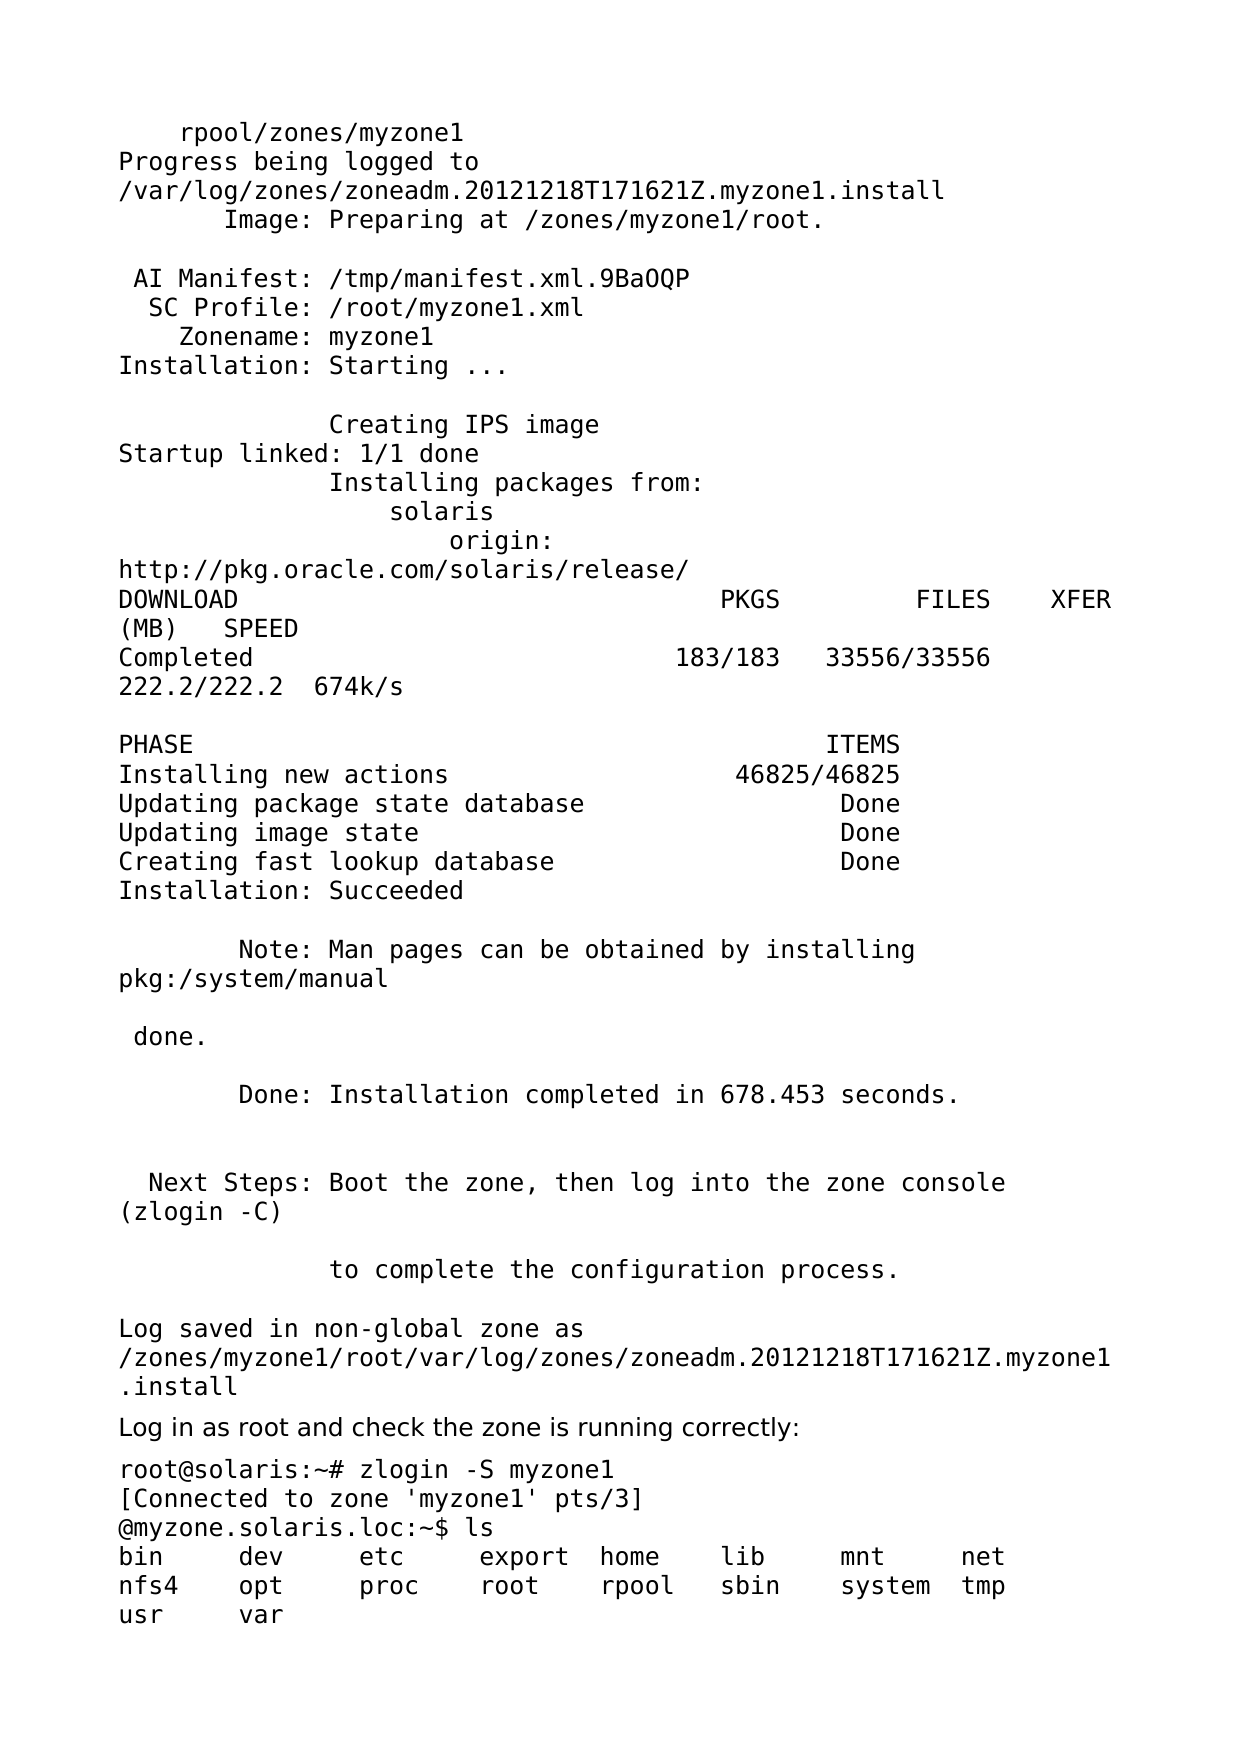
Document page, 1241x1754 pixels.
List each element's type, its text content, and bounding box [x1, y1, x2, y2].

text root@solaris:~# zlogin -S myzone1 [Connected to zone 'myzone1' pts/3] @myzone.solaris.loc:~$ ls bin dev etc export home lib mnt net nfs4 opt proc root rpool sbin system tmp usr var [118, 1455, 1122, 1630]
text rpool/zones/myzone1 Progress being logged to /var/log/zones/zoneadm.20121218T171621Z.myzone1.install Image: Preparing at /zones/myzone1/root. AI Manifest: /tmp/manifest.xml.9BaOQP SC Profile: /root/myzone1.xml Zonename: myzone1 Installation: Starting ... Creating IPS image Startup linked: 1/1 done Installing packages from: solaris origin: http://pkg.oracle.com/solaris/release/ DOWNLOAD PKGS FILES XFER (MB) SPEED Completed 183/183 33556/33556 222.2/222.2 674k/s PHASE ITEMS Installing new actions 46825/46825 Updating package state database Done Updating image state Done Creating fast lookup database Done Installation: Succeeded Note: Man pages can be obtained by installing pkg:/system/manual done. Done: Installation completed in 678.453 seconds. Next Steps: Boot the zone, then log into the zone console (zlogin -C) to complete the configuration process. Log saved in non-global zone as /zones/myzone1/root/var/log/zones/zoneadm.20121218T171621Z.myzone1.install [118, 118, 1122, 1401]
text Log in as root and check the zone is running correctly: [118, 1413, 1122, 1442]
